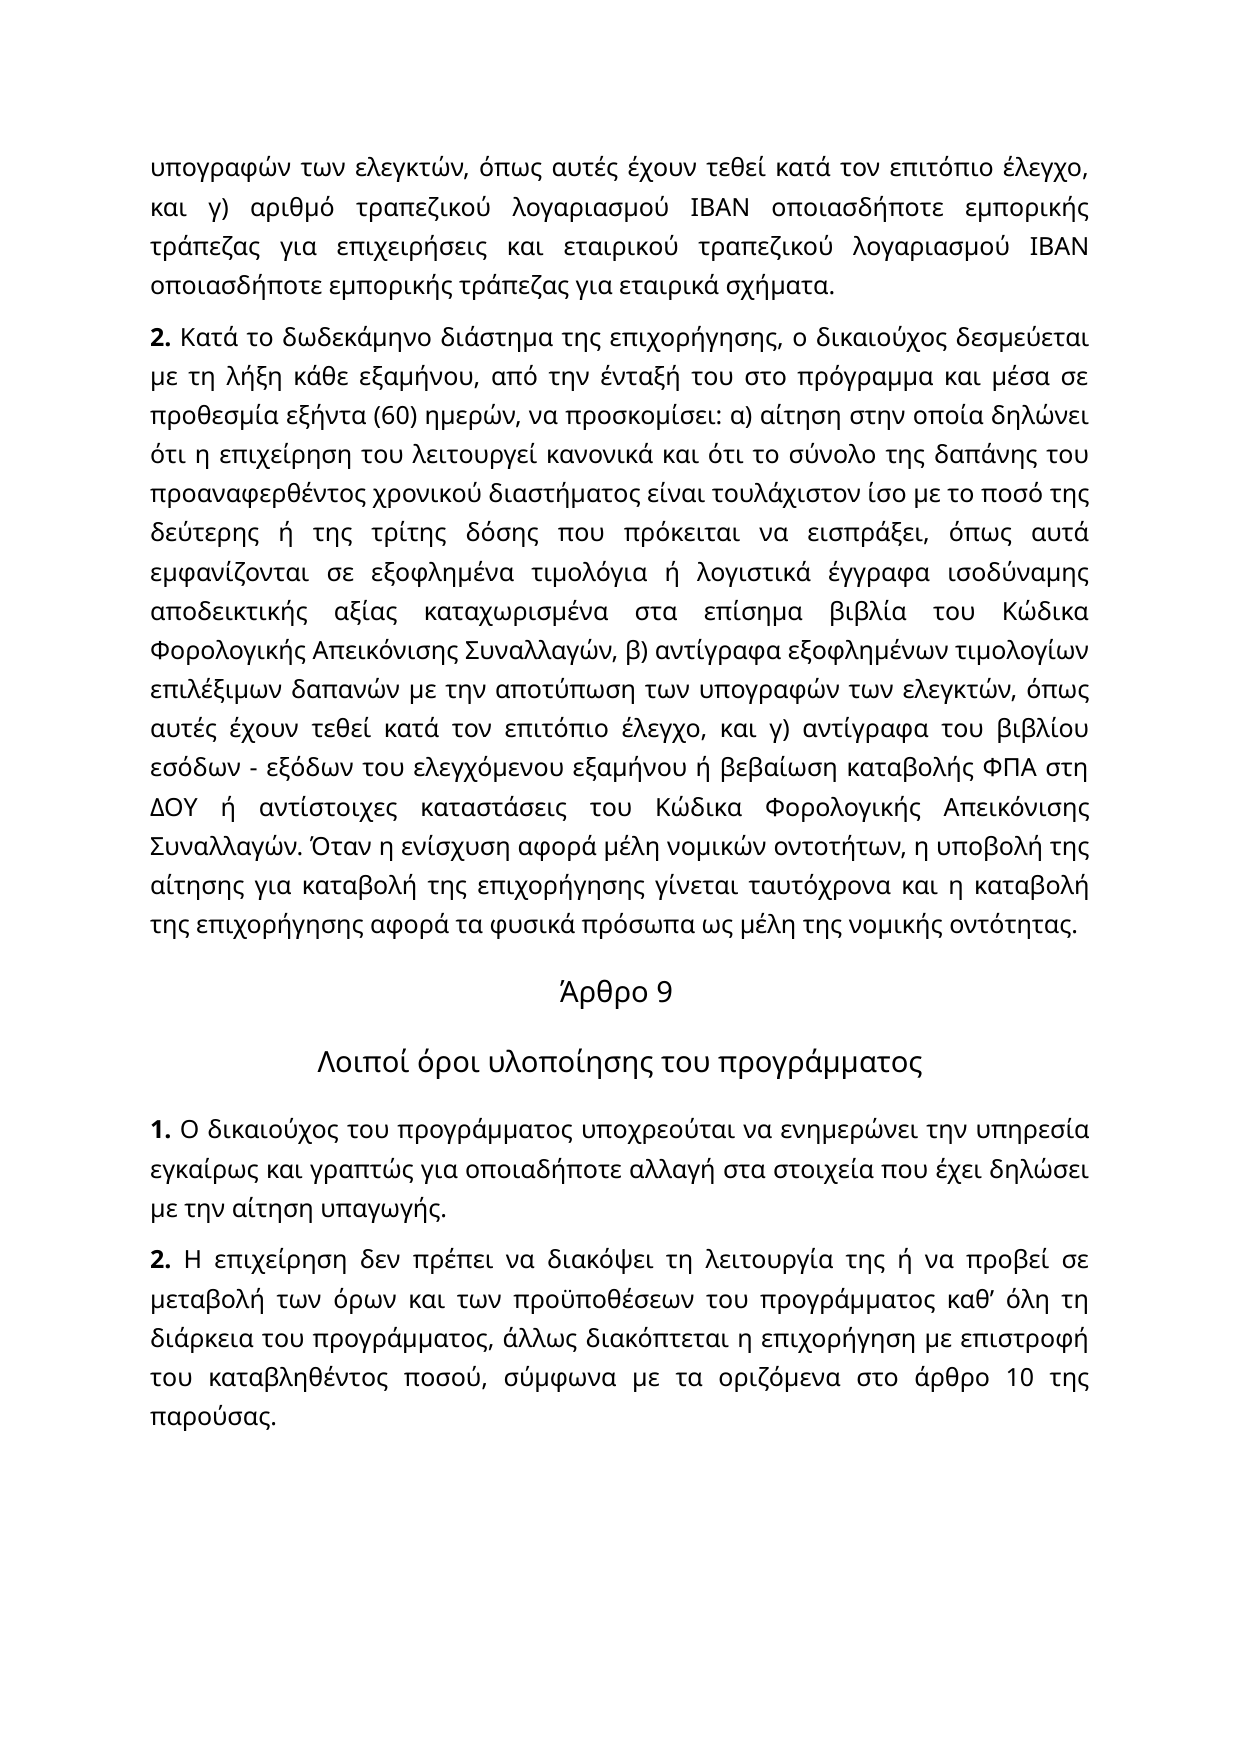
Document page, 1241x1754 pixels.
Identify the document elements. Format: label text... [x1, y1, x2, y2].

text 1. Ο δικαιούχος του προγράμματος υποχρεούται να ενημερώνει την υπηρεσία εγκαίρως και γραπτώς για οποιαδήποτε αλλαγή στα στοιχεία που έχει δηλώσει με την αίτηση υπαγωγής. [150, 1112, 1090, 1224]
subtitle Άρθρο 9 [150, 971, 1090, 1011]
subtitle Λοιποί όροι υλοποίησης του προγράμματος [150, 1041, 1090, 1081]
text 2. Κατά το δωδεκάμηνο διάστημα της επιχορήγησης, ο δικαιούχος δεσμεύεται με τη λήξη κάθε εξαμήνου, από την ένταξή του στο πρόγραμμα και μέσα σε προθεσμία εξήντα (60) ημερών, να προσκομίσει: α) αίτηση στην οποία δηλώνει ότι η επιχείρηση του λειτουργεί κανονικά και ότι το σύνολο της δαπάνης του προαναφερθέντος χρονικού διαστήματος είναι τουλάχιστον ίσο με το ποσό της δεύτερης ή της τρίτης δόσης που πρόκειται να εισπράξει, όπως αυτά εμφανίζονται σε εξοφλημένα τιμολόγια ή λογιστικά έγγραφα ισοδύναμης αποδεικτικής αξίας καταχωρισμένα στα επίσημα βιβλία του Κώδικα Φορολογικής Απεικόνισης Συναλλαγών, β) αντίγραφα εξοφλημένων τιμολογίων επιλέξιμων δαπανών με την αποτύπωση των υπογραφών των ελεγκτών, όπως αυτές έχουν τεθεί κατά τον επιτόπιο έλεγχο, και γ) αντίγραφα του βιβλίου εσόδων - εξόδων του ελεγχόμενου εξαμήνου ή βεβαίωση καταβολής ΦΠΑ στη ΔΟΥ ή αντίστοιχες καταστάσεις του Κώδικα Φορολογικής Απεικόνισης Συναλλαγών. Όταν η ενίσχυση αφορά μέλη νομικών οντοτήτων, η υποβολή της αίτησης για καταβολή της επιχορήγησης γίνεται ταυτόχρονα και η καταβολή της επιχορήγησης αφορά τα φυσικά πρόσωπα ως μέλη της νομικής οντότητας. [150, 319, 1090, 941]
text 2. Η επιχείρηση δεν πρέπει να διακόψει τη λειτουργία της ή να προβεί σε μεταβολή των όρων και των προϋποθέσεων του προγράμματος καθ’ όλη τη διάρκεια του προγράμματος, άλλως διακόπτεται η επιχορήγηση με επιστροφή του καταβληθέντος ποσού, σύμφωνα με τα οριζόμενα στο άρθρο 10 της παρούσας. [150, 1242, 1090, 1433]
text υπογραφών των ελεγκτών, όπως αυτές έχουν τεθεί κατά τον επιτόπιο έλεγχο, και γ) αριθμό τραπεζικού λογαριασμού IBAN οποιασδήποτε εμπορικής τράπεζας για επιχειρήσεις και εταιρικού τραπεζικού λογαριασμού IBAN οποιασδήποτε εμπορικής τράπεζας για εταιρικά σχήματα. [150, 150, 1090, 302]
